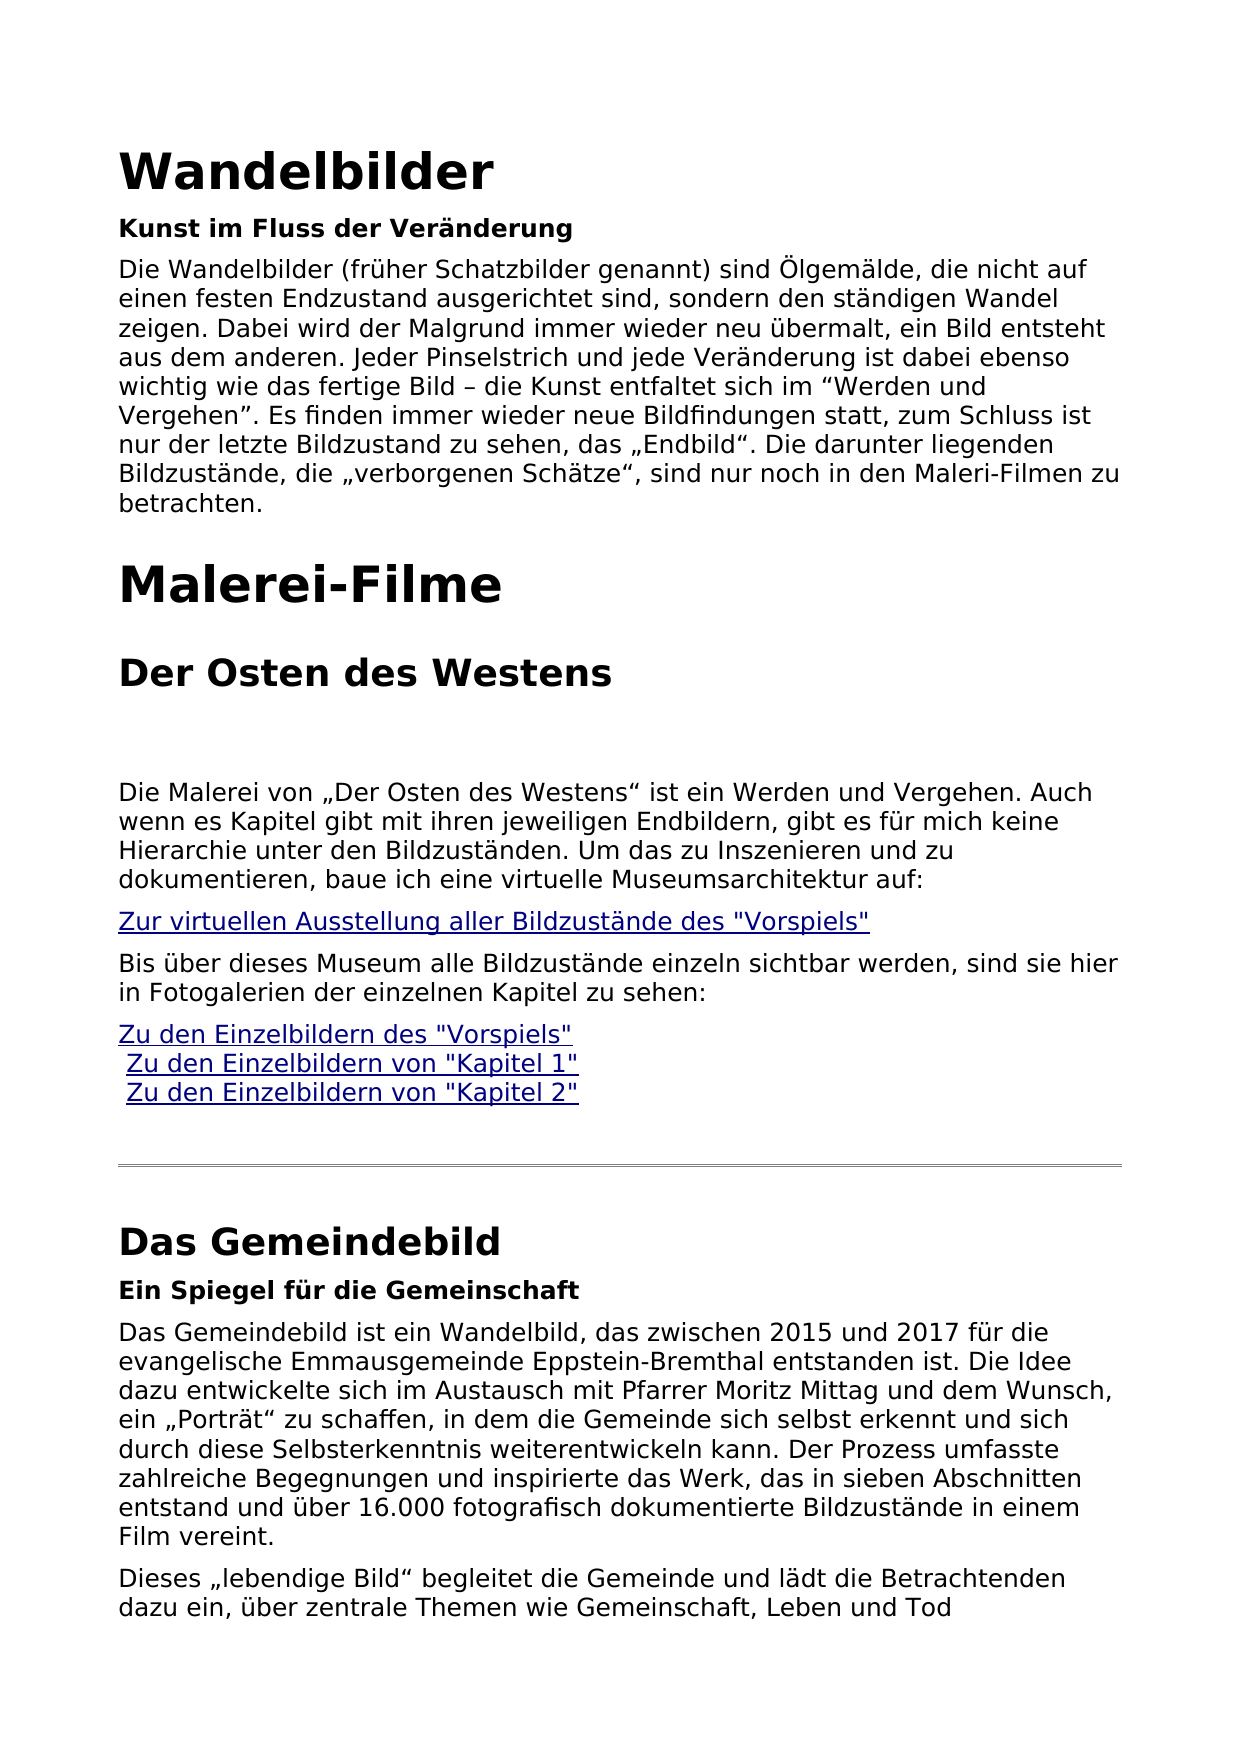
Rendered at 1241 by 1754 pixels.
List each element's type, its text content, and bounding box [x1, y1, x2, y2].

text Die Wandelbilder (früher Schatzbilder genannt) sind Ölgemälde, die nicht auf einen festen Endzustand ausgerichtet sind, sondern den ständigen Wandel zeigen. Dabei wird der Malgrund immer wieder neu übermalt, ein Bild entsteht aus dem anderen. Jeder Pinselstrich und jede Veränderung ist dabei ebenso wichtig wie das fertige Bild – die Kunst entfaltet sich im “Werden und Vergehen”. Es finden immer wieder neue Bildfindungen statt, zum Schluss ist nur der letzte Bildzustand zu sehen, das „Endbild“. Die darunter liegenden Bildzustände, die „verborgenen Schätze“, sind nur noch in den Maleri-Filmen zu betrachten. [118, 256, 1122, 518]
subtitle Das Gemeindebild [118, 1220, 1122, 1264]
text Zur virtuellen Ausstellung aller Bildzustände des "Vorspiels" [118, 907, 1122, 937]
subtitle Wandelbilder [118, 143, 1122, 201]
text Zu den Einzelbildern des "Vorspiels" Zu den Einzelbildern von "Kapitel 1" Zu den Einzelbildern von "Kapitel 2" [118, 1020, 1122, 1137]
text Bis über dieses Museum alle Bildzustände einzeln sichtbar werden, sind sie hier in Fotogalerien der einzelnen Kapitel zu sehen: [118, 949, 1122, 1007]
subtitle Der Osten des Westens [118, 651, 1122, 695]
text Dieses „lebendige Bild“ begleitet die Gemeinde und lädt die Betrachtenden dazu ein, über zentrale Themen wie Gemeinschaft, Leben und Tod [118, 1564, 1122, 1622]
text Ein Spiegel für die Gemeinschaft [118, 1277, 1122, 1306]
subtitle Malerei-Filme [118, 556, 1122, 614]
text Die Malerei von „Der Osten des Westens“ ist ein Werden und Vergehen. Auch wenn es Kapitel gibt mit ihren jeweiligen Endbildern, gibt es für mich keine Hierarchie unter den Bildzuständen. Um das zu Inszenieren und zu dokumentieren, baue ich eine virtuelle Museumsarchitektur auf: [118, 778, 1122, 895]
text Kunst im Fluss der Veränderung [118, 214, 1122, 243]
text Das Gemeindebild ist ein Wandelbild, das zwischen 2015 und 2017 für die evangelische Emmausgemeinde Eppstein-Bremthal entstanden ist. Die Idee dazu entwickelte sich im Austausch mit Pfarrer Moritz Mittag und dem Wunsch, ein „Porträt“ zu schaffen, in dem die Gemeinde sich selbst erkennt und sich durch diese Selbsterkenntnis weiterentwickeln kann. Der Prozess umfasste zahlreiche Begegnungen und inspirierte das Werk, das in sieben Abschnitten entstand und über 16.000 fotografisch dokumentierte Bildzustände in einem Film vereint. [118, 1318, 1122, 1552]
